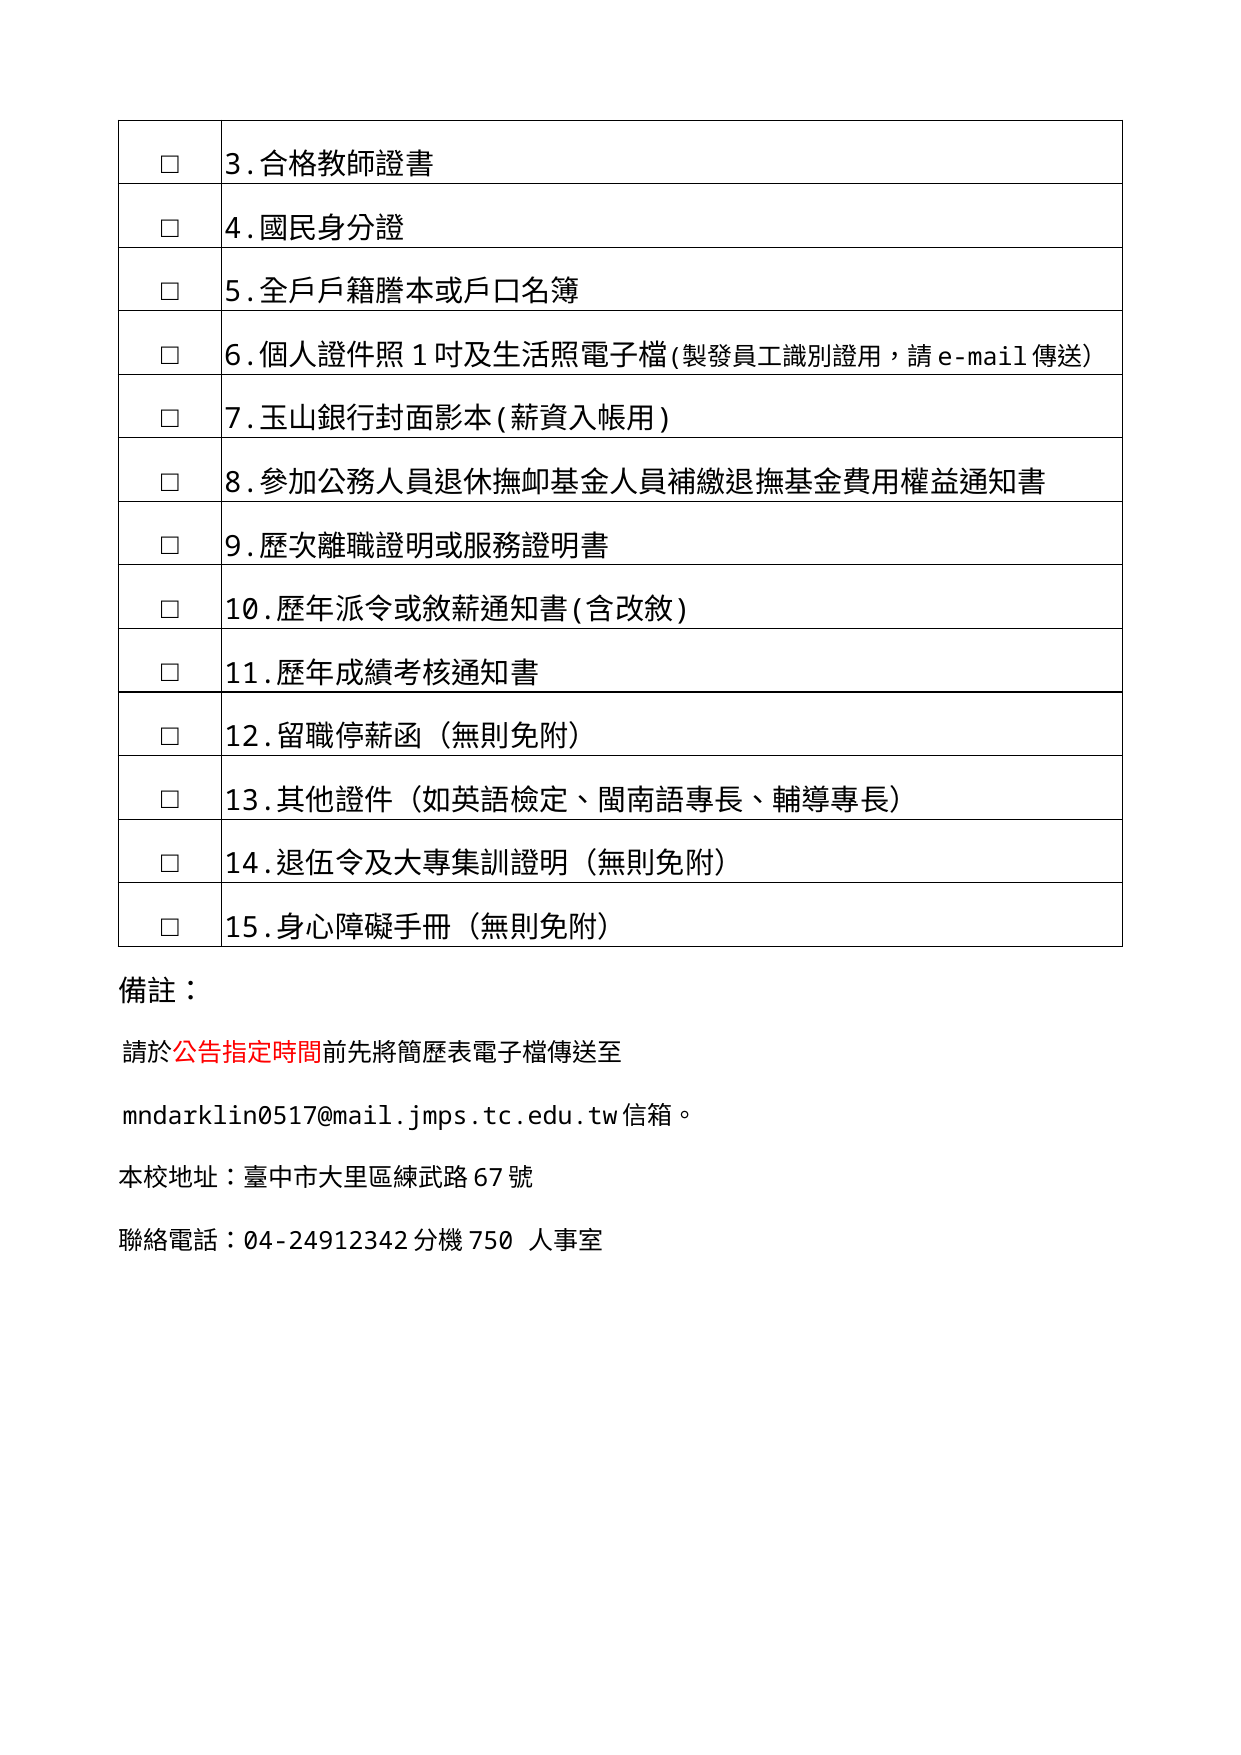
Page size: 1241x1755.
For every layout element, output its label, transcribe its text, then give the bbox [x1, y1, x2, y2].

table_cell 7.玉山銀行封面影本(薪資入帳用) [222, 375, 1122, 437]
table_cell 6.個人證件照1吋及生活照電子檔(製發員工識別證用，請e-mail傳送） [222, 311, 1122, 374]
table_cell □ [119, 375, 221, 437]
table_cell □ [119, 820, 221, 882]
table_cell □ [119, 565, 221, 628]
table_cell □ [119, 311, 221, 374]
table_cell 9.歷次離職證明或服務證明書 [222, 502, 1122, 564]
table_cell 11.歷年成績考核通知書 [222, 629, 1122, 691]
table_cell □ [119, 184, 221, 247]
table_cell □ [119, 248, 221, 310]
table_cell 13.其他證件（如英語檢定、閩南語專長、輔導專長） [222, 756, 1122, 818]
table_cell □ [119, 121, 221, 183]
table_cell 12.留職停薪函（無則免附） [222, 693, 1122, 755]
text 請於公告指定時間前先將簡歷表電子檔傳送至mndarklin0517@mail.jmps.tc.edu.tw信箱。 [122, 1009, 1110, 1134]
text 本校地址：臺中市大里區練武路67號 [118, 1134, 1122, 1197]
table_cell 5.全戶戶籍謄本或戶口名簿 [222, 248, 1122, 310]
table_cell 3.合格教師證書 [222, 121, 1122, 183]
table_cell 15.身心障礙手冊（無則免附） [222, 883, 1122, 946]
table_cell □ [119, 883, 221, 946]
table_cell □ [119, 756, 221, 818]
table_cell 14.退伍令及大專集訓證明（無則免附） [222, 820, 1122, 882]
table_cell 8.參加公務人員退休撫卹基金人員補繳退撫基金費用權益通知書 [222, 438, 1122, 501]
text 備註： [118, 947, 1110, 1009]
table_cell □ [119, 629, 221, 691]
table_cell □ [119, 502, 221, 564]
table_cell □ [119, 438, 221, 501]
text 聯絡電話：04-24912342分機750 人事室 [118, 1197, 1122, 1259]
table_cell 4.國民身分證 [222, 184, 1122, 247]
table_cell 10.歷年派令或敘薪通知書(含改敘) [222, 565, 1122, 628]
table_cell □ [119, 693, 221, 755]
